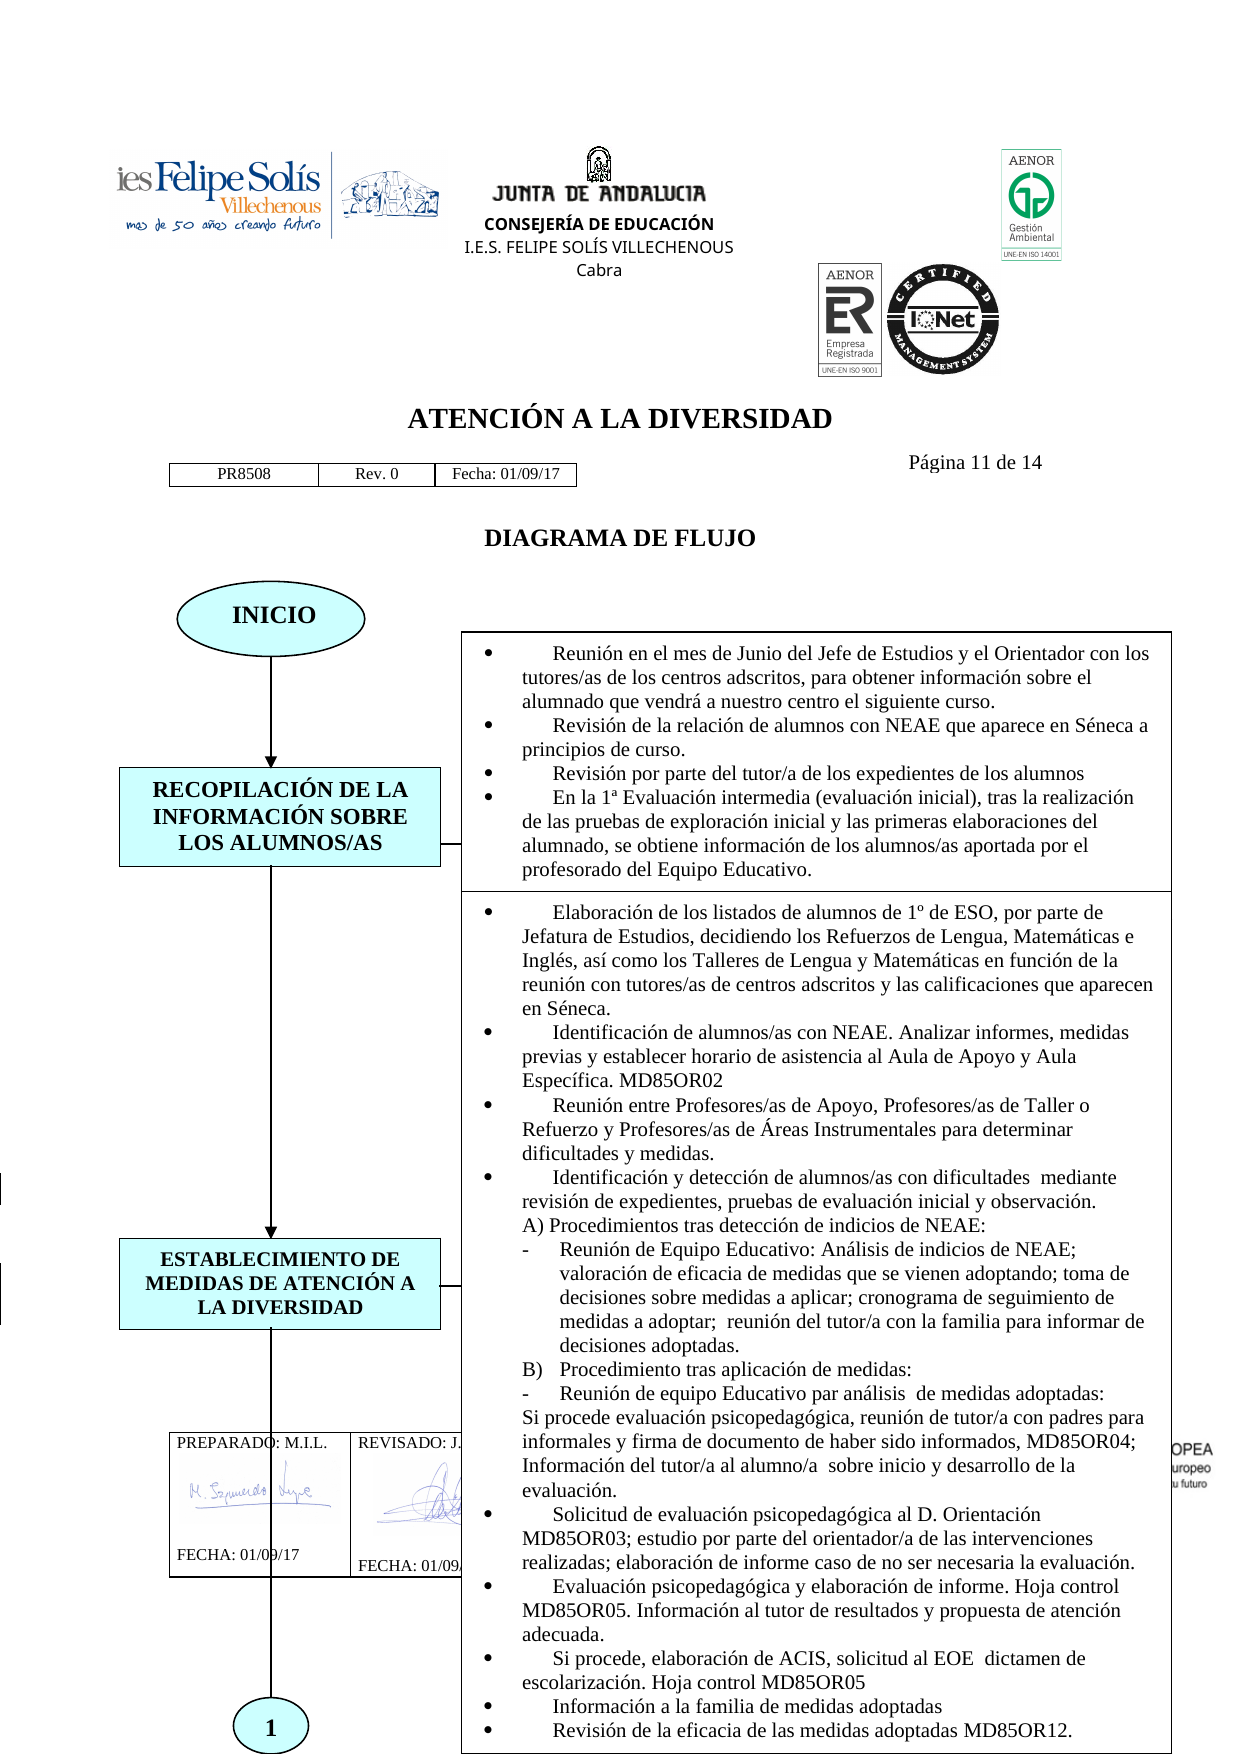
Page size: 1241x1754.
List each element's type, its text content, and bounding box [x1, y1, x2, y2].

list Elaboración de los listados de alumnos de 1º de ESO, por parte de Jefatura de Estudios, decidiendo los Refuerzos de Lengua, Matemáticas e Inglés, así como los Talleres de Lengua y Matemáticas en función de la reunión con tutores/as de centros adscritos y las calificaciones que aparecen en Séneca. [485, 900, 1156, 1020]
picture [108, 149, 448, 249]
list Reunión de Equipo Educativo: Análisis de indicios de NEAE; valoración de eficacia de medidas que se vienen adoptando; toma de decisiones sobre medidas a aplicar; cronograma de seguimiento de medidas a adoptar; reunión del tutor/a con la familia para informar de decisiones adoptadas. [522, 1237, 1156, 1357]
text DIAGRAMA DE FLUJO [177, 523, 1063, 552]
list En la 1ª Evaluación intermedia (evaluación inicial), tras la realización de las pruebas de exploración inicial y las primeras elaboraciones del alumnado, se obtiene información de los alumnos/as aportada por el profesorado del Equipo Educativo. [485, 785, 1156, 881]
list Solicitud de evaluación psicopedagógica al D. Orientación MD85OR03; estudio por parte del orientador/a de las intervenciones realizadas; elaboración de informe caso de no ser necesaria la evaluación. [484, 1502, 1156, 1574]
picture [272, 1453, 341, 1524]
list Identificación y detección de alumnos/as con dificultades mediante revisión de expedientes, pruebas de evaluación inicial y observación. [484, 1165, 1156, 1213]
list Reunión de equipo Educativo par análisis de medidas adoptadas: [522, 1381, 1156, 1405]
picture [1172, 1434, 1216, 1532]
list Identificación de alumnos/as con NEAE. Analizar informes, medidas previas y establecer horario de asistencia al Aula de Apoyo y Aula Específica. MD85OR02 [484, 1020, 1156, 1092]
picture [1001, 149, 1062, 261]
list Revisión por parte del tutor/a de los expedientes de los alumnos [485, 761, 1156, 785]
text RECOPILACIÓN DE LA INFORMACIÓN SOBRE LOS ALUMNOS/AS [136, 776, 425, 855]
picture [373, 1453, 461, 1536]
list Si procede, elaboración de ACIS, solicitud al EOE dictamen de escolarización. Hoja control MD85OR05 [484, 1646, 1156, 1694]
list Reunión en el mes de Junio del Jefe de Estudios y el Orientador con los tutores/as de los centros adscritos, para obtener información sobre el alumnado que vendrá a nuestro centro el siguiente curso. [485, 641, 1156, 713]
list Reunión entre Profesores/as de Apoyo, Profesores/as de Taller o Refuerzo y Profesores/as de Áreas Instrumentales para determinar dificultades y medidas. [484, 1092, 1156, 1165]
list Evaluación psicopedagógica y elaboración de informe. Hoja control MD85OR05. Información al tutor de resultados y propuesta de atención adecuada. [484, 1574, 1156, 1646]
picture [887, 262, 1001, 376]
list Información a la familia de medidas adoptadas [484, 1694, 1156, 1718]
list Revisión de la eficacia de las medidas adoptadas MD85OR12. [484, 1718, 1156, 1742]
text ESTABLECIMIENTO DE MEDIDAS DE ATENCIÓN A LA DIVERSIDAD [136, 1247, 425, 1319]
picture [818, 263, 882, 377]
list Revisión de la relación de alumnos con NEAE que aparece en Séneca a principios de curso. [485, 713, 1156, 761]
picture [585, 146, 613, 183]
list Procedimiento tras aplicación de medidas: [522, 1357, 1156, 1381]
text A) Procedimientos tras detección de indicios de NEAE: [522, 1213, 1156, 1237]
text Si procede evaluación psicopedagógica, reunión de tutor/a con padres para informales y firma de documento de haber sido informados, MD85OR04; Información del tutor/a al alumno/a sobre inicio y desarrollo de la evaluación. [522, 1405, 1156, 1502]
picture [179, 1453, 270, 1524]
picture [492, 185, 707, 203]
